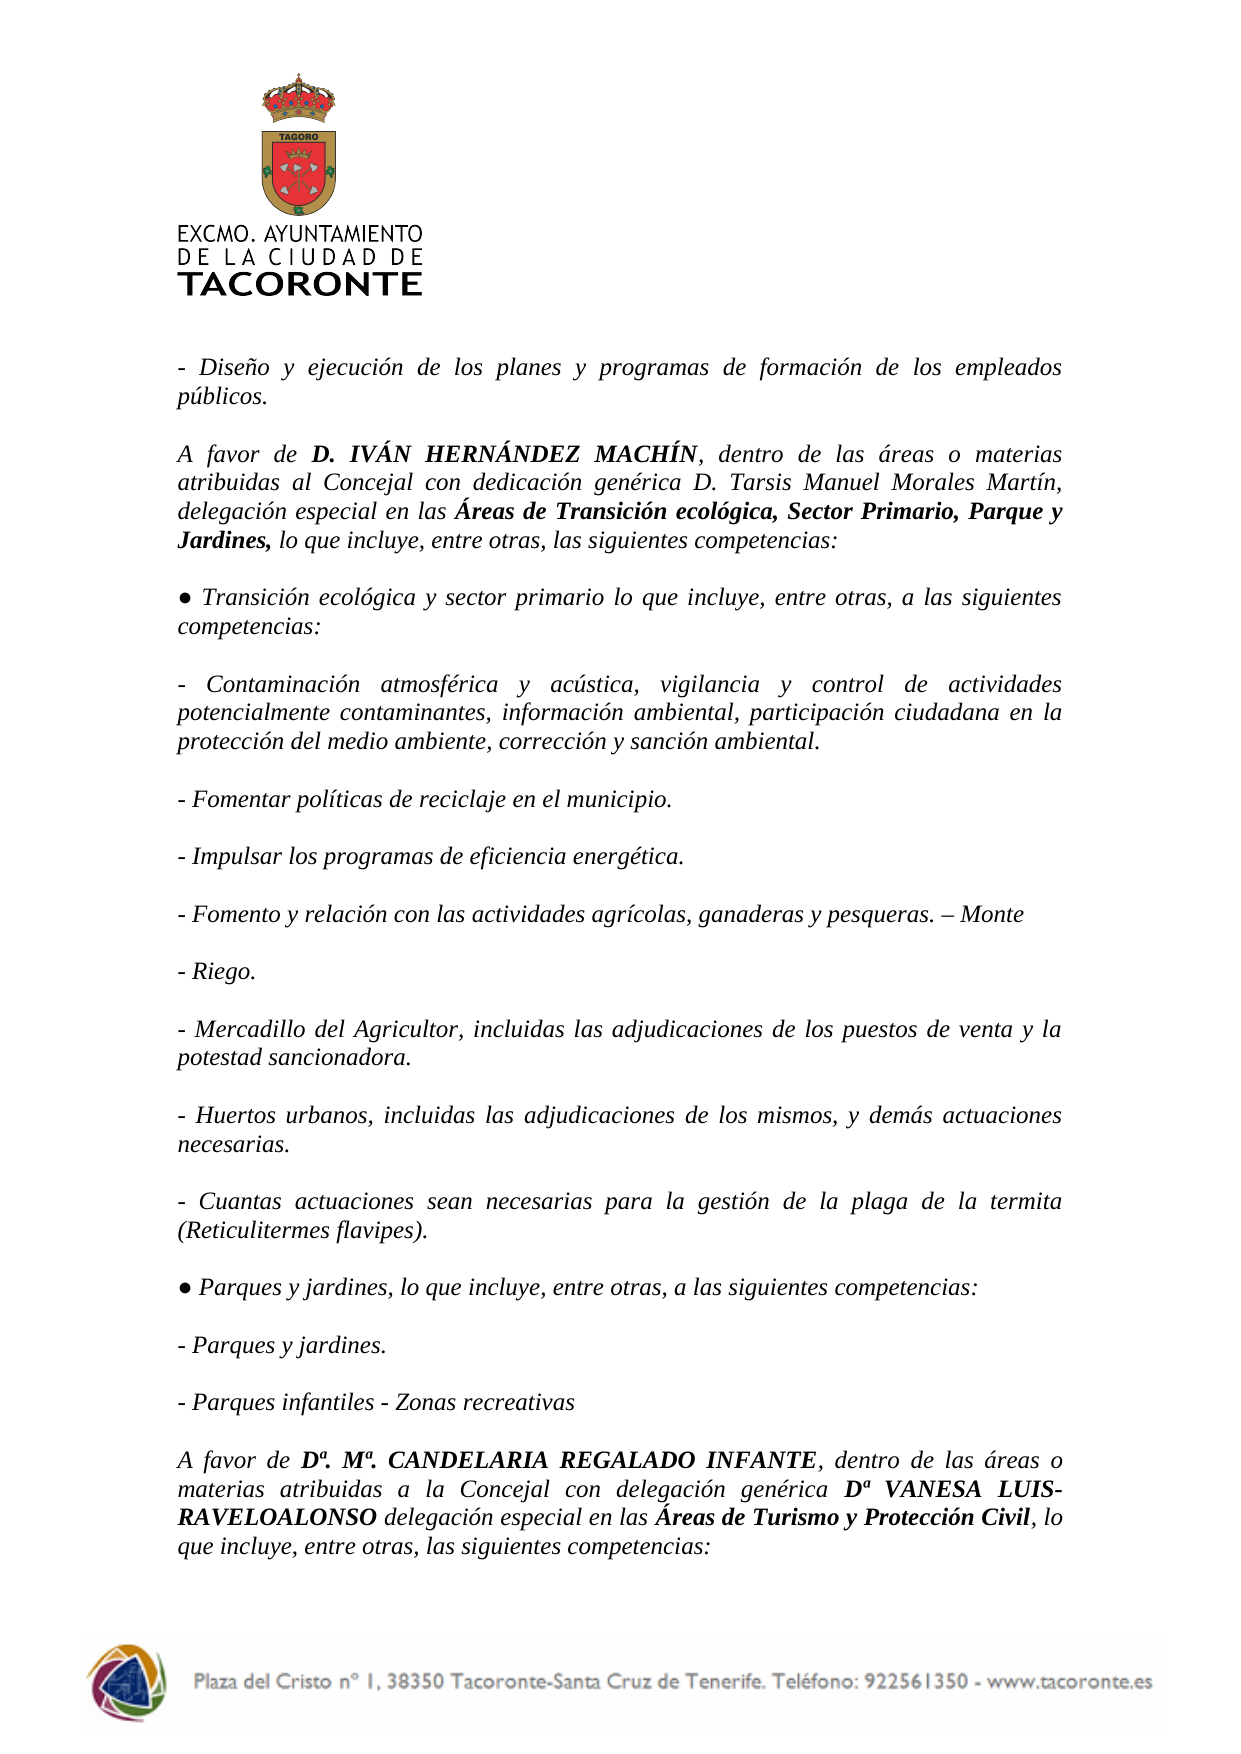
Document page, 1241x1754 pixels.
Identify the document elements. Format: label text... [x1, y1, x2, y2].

text - Huertos urbanos, incluidas las adjudicaciones de los mismos, y demás actuaciones necesarias. [177, 1100, 1063, 1157]
text A favor de Dª. Mª. CANDELARIA REGALADO INFANTE, dentro de las áreas o materias atribuidas a la Concejal con delegación genérica Dª VANESA LUIS-RAVELOALONSO delegación especial en las Áreas de Turismo y Protección Civil, lo que incluye, entre otras, las siguientes competencias: [177, 1445, 1063, 1560]
text - Parques y jardines. [177, 1330, 1063, 1359]
text - Fomentar políticas de reciclaje en el municipio. [177, 784, 1063, 812]
text - Riego. [177, 956, 1063, 985]
text - Diseño y ejecución de los planes y programas de formación de los empleados públicos. [177, 352, 1063, 410]
text ● Parques y jardines, lo que incluye, entre otras, a las siguientes competencias: [177, 1272, 1063, 1301]
text A favor de D. IVÁN HERNÁNDEZ MACHÍN, dentro de las áreas o materias atribuidas al Concejal con dedicación genérica D. Tarsis Manuel Morales Martín, delegación especial en las Áreas de Transición ecológica, Sector Primario, Parque y Jardines, lo que incluye, entre otras, las siguientes competencias: [177, 439, 1063, 554]
text - Contaminación atmosférica y acústica, vigilancia y control de actividades potencialmente contaminantes, información ambiental, participación ciudadana en la protección del medio ambiente, corrección y sanción ambiental. [177, 669, 1063, 755]
text - Parques infantiles - Zonas recreativas [177, 1387, 1063, 1416]
text - Fomento y relación con las actividades agrícolas, ganaderas y pesqueras. – Monte [177, 899, 1063, 927]
text - Cuantas actuaciones sean necesarias para la gestión de la plaga de la termita (Reticulitermes flavipes). [177, 1186, 1063, 1244]
text ● Transición ecológica y sector primario lo que incluye, entre otras, a las siguientes competencias: [177, 582, 1063, 640]
picture [80, 1631, 1163, 1737]
text - Mercadillo del Agricultor, incluidas las adjudicaciones de los puestos de venta y la potestad sancionadora. [177, 1014, 1063, 1071]
text - Impulsar los programas de eficiencia energética. [177, 841, 1063, 870]
picture [177, 73, 422, 296]
